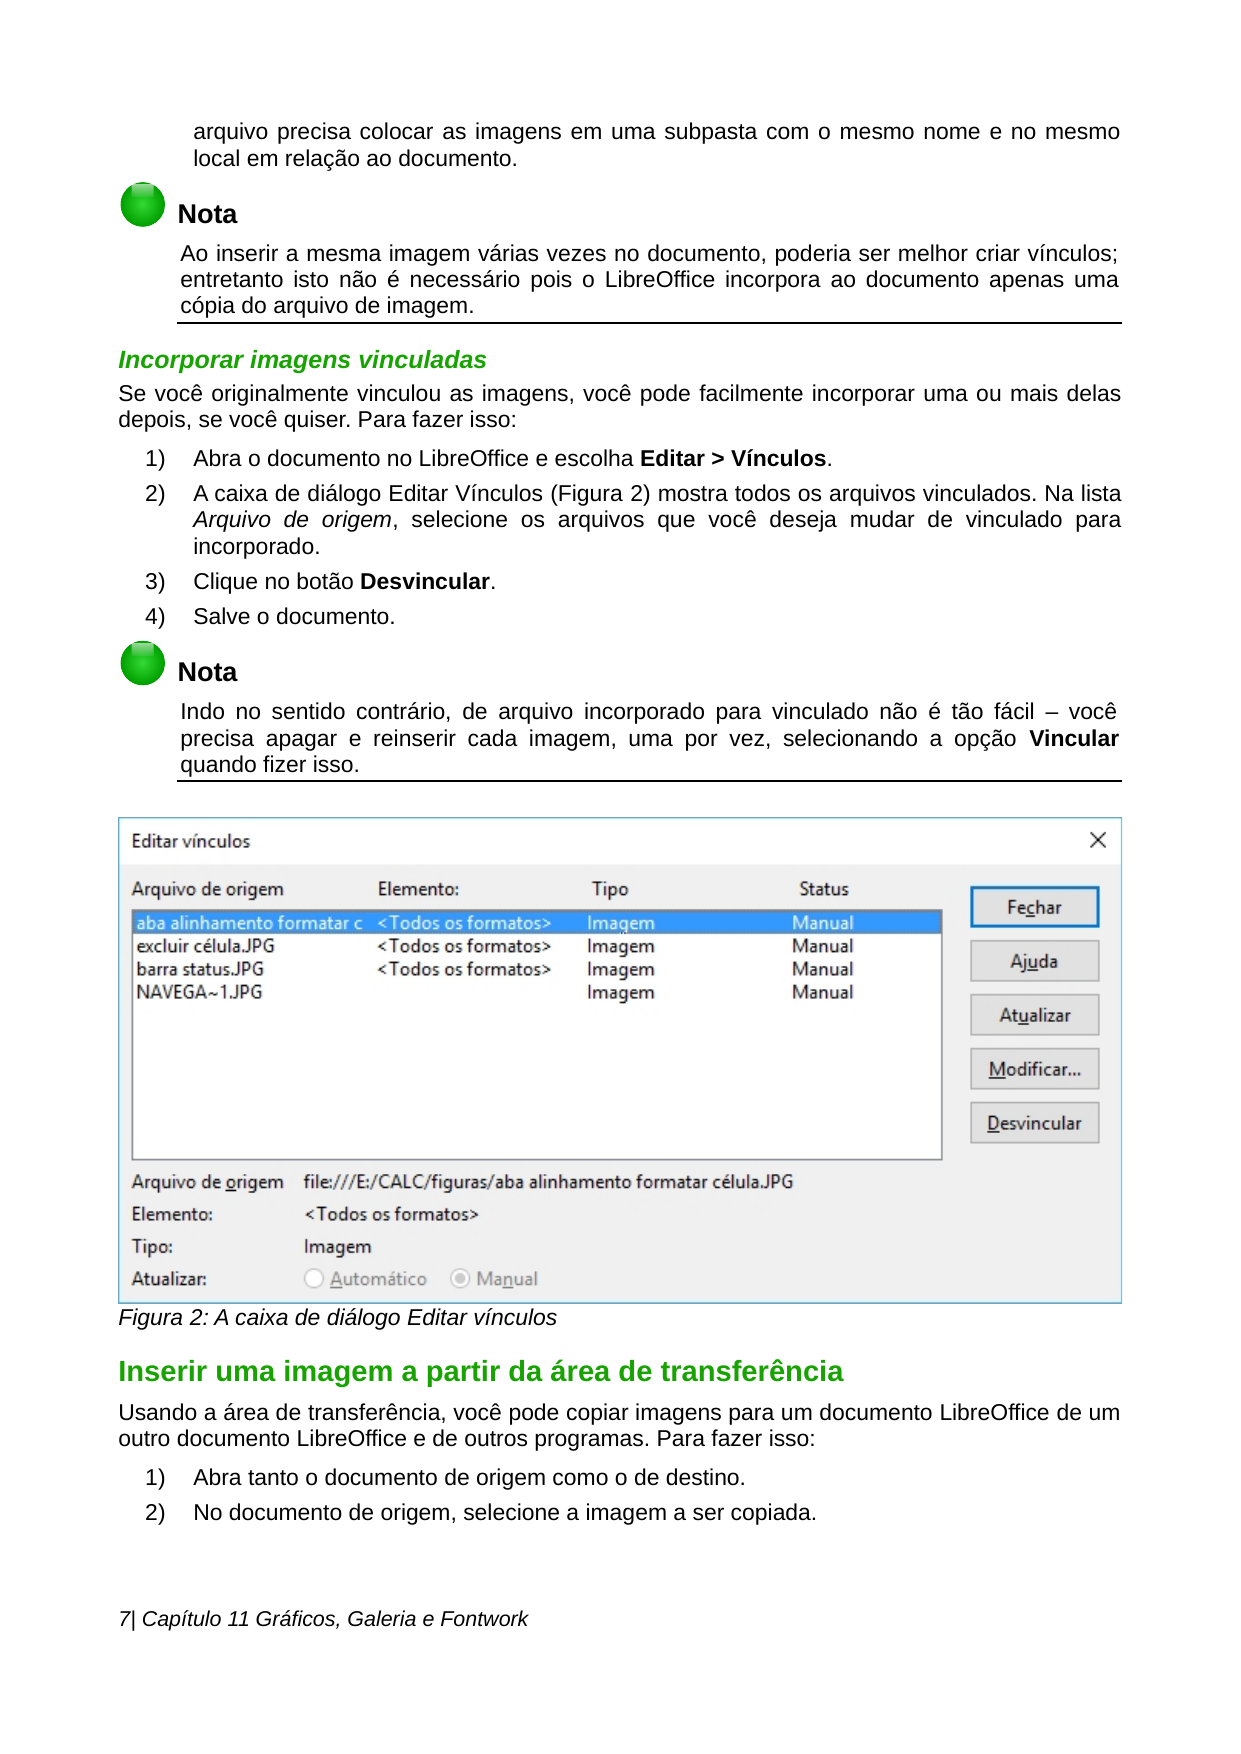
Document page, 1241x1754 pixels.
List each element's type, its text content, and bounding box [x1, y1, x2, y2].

list Abra o documento no LibreOffice e escolha Editar > Vínculos. [165, 445, 1122, 471]
list Salve o documento. [165, 603, 1122, 629]
subtitle Nota [118, 180, 1122, 229]
subtitle Inserir uma imagem a partir da área de transferência [118, 1353, 1122, 1387]
list Usando a área de transferência, você pode copiar imagens para um documento LibreOffice de um outro documento LibreOffice e de outros programas. Para fazer isso: [118, 1399, 1122, 1452]
text Figura 2: A caixa de diálogo Editar vínculos [118, 1304, 1122, 1330]
text Indo no sentido contrário, de arquivo incorporado para vinculado não é tão fácil – você precisa apagar e reinserir cada imagem, uma por vez, selecionando a opção Vincular quando fizer isso. [177, 695, 1122, 780]
list Clique no botão Desvincular. [165, 568, 1122, 594]
list No documento de origem, selecione a imagem a ser copiada. [165, 1499, 1122, 1526]
list A caixa de diálogo Editar Vínculos (Figura 2) mostra todos os arquivos vinculados. Na lista Arquivo de origem, selecione os arquivos que você deseja mudar de vinculado para incorporado. [165, 480, 1122, 559]
list arquivo precisa colocar as imagens em uma subpasta com o mesmo nome e no mesmo local em relação ao documento. [156, 118, 1122, 171]
text Ao inserir a mesma imagem várias vezes no documento, poderia ser melhor criar vínculos; entretanto isto não é necessário pois o LibreOffice incorpora ao documento apenas uma cópia do arquivo de imagem. [177, 237, 1122, 322]
subtitle Nota [118, 638, 1122, 688]
subtitle Incorporar imagens vinculadas [118, 345, 1122, 373]
picture [118, 817, 1123, 1304]
list Se você originalmente vinculou as imagens, você pode facilmente incorporar uma ou mais delas depois, se você quiser. Para fazer isso: [118, 379, 1122, 432]
list Abra tanto o documento de origem como o de destino. [165, 1464, 1122, 1490]
